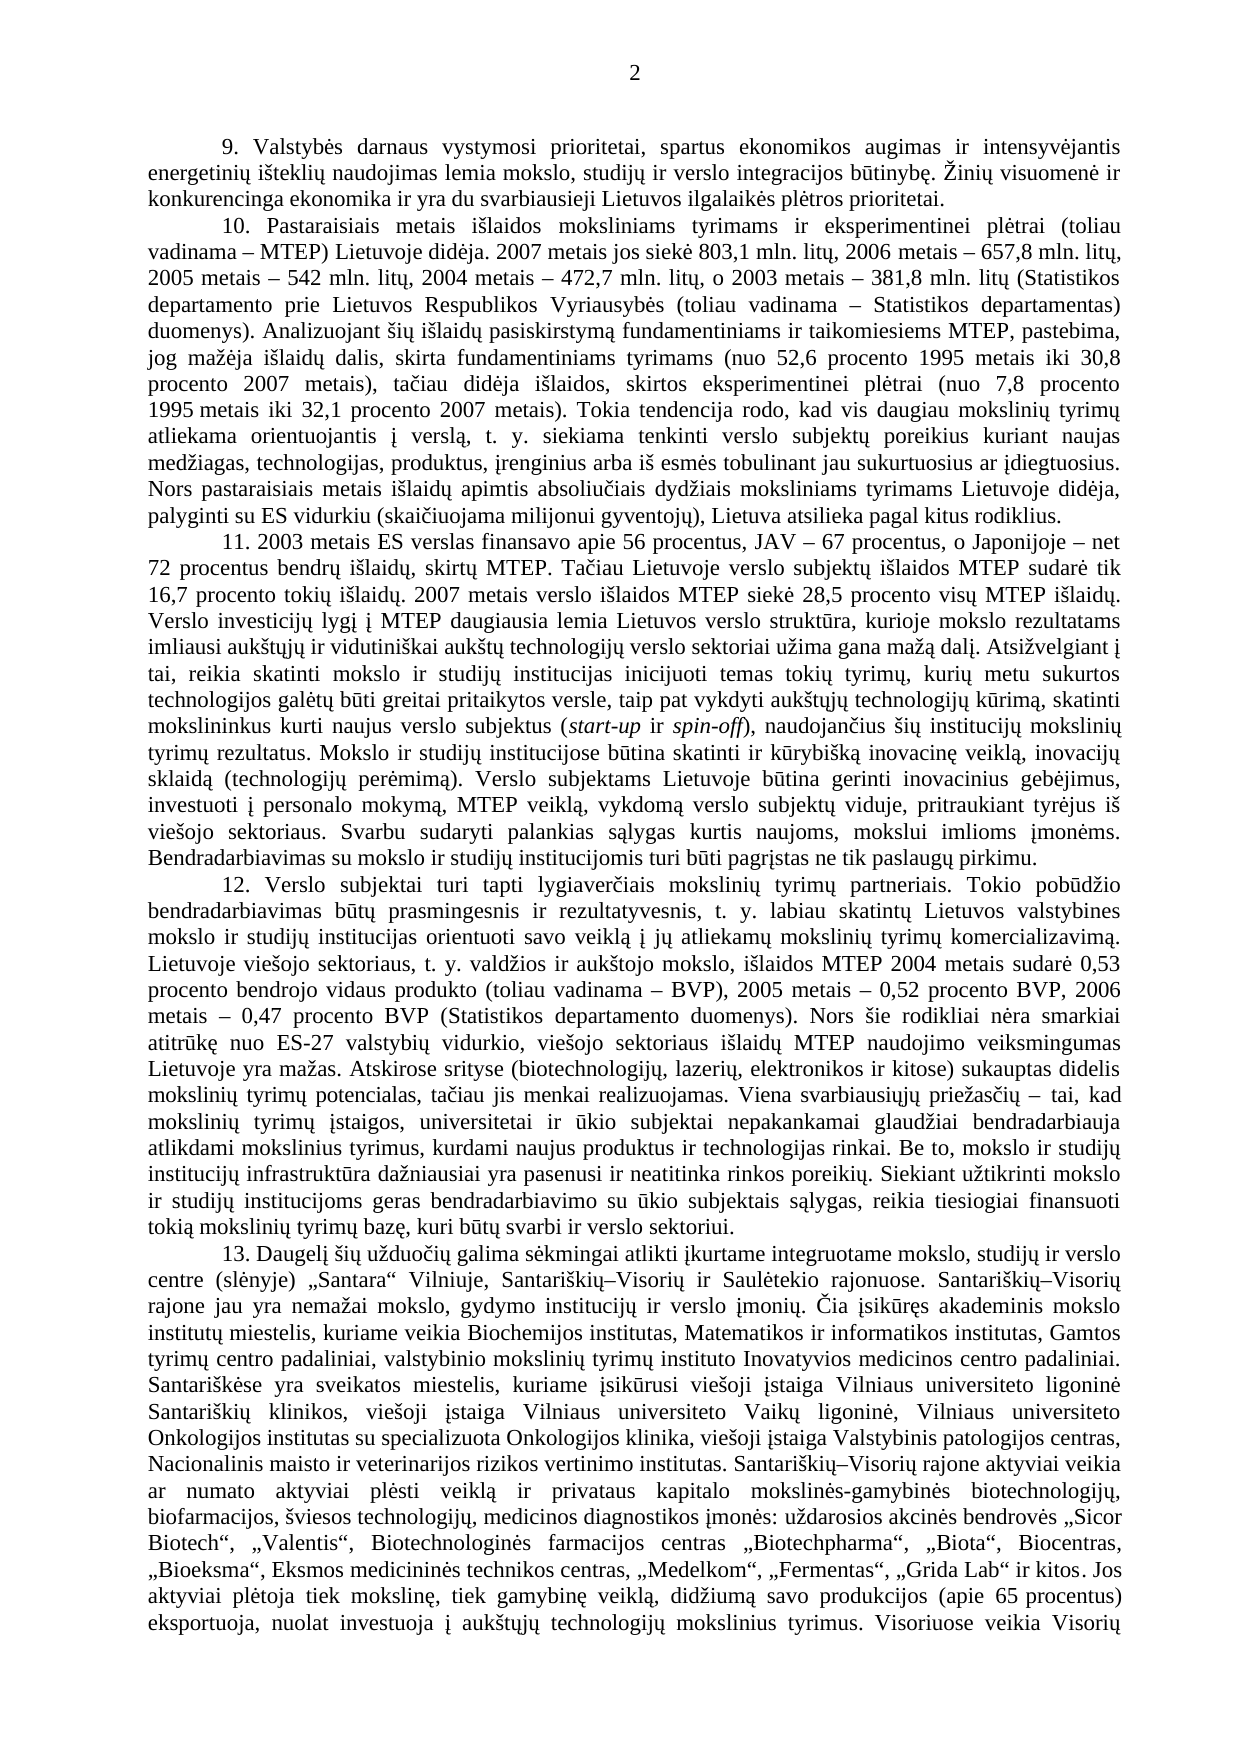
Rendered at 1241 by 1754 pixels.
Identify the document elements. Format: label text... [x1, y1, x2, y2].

text 9. Valstybės darnaus vystymosi prioritetai, spartus ekonomikos augimas ir intensyvėjantis energetinių išteklių naudojimas lemia mokslo, studijų ir verslo integracijos būtinybę. Žinių visuomenė ir konkurencinga ekonomika ir yra du svarbiausieji Lietuvos ilgalaikės plėtros prioritetai. [148, 133, 1122, 212]
text 11. 2003 metais ES verslas finansavo apie 56 procentus, JAV – 67 procentus, o Japonijoje – net 72 procentus bendrų išlaidų, skirtų MTEP. Tačiau Lietuvoje verslo subjektų išlaidos MTEP sudarė tik 16,7 procento tokių išlaidų. 2007 metais verslo išlaidos MTEP siekė 28,5 procento visų MTEP išlaidų. Verslo investicijų lygį į MTEP daugiausia lemia Lietuvos verslo struktūra, kurioje mokslo rezultatams imliausi aukštųjų ir vidutiniškai aukštų technologijų verslo sektoriai užima gana mažą dalį. Atsižvelgiant į tai, reikia skatinti mokslo ir studijų institucijas inicijuoti temas tokių tyrimų, kurių metu sukurtos technologijos galėtų būti greitai pritaikytos versle, taip pat vykdyti aukštųjų technologijų kūrimą, skatinti mokslininkus kurti naujus verslo subjektus (start-up ir spin-off), naudojančius šių institucijų mokslinių tyrimų rezultatus. Mokslo ir studijų institucijose būtina skatinti ir kūrybišką inovacinę veiklą, inovacijų sklaidą (technologijų perėmimą). Verslo subjektams Lietuvoje būtina gerinti inovacinius gebėjimus, investuoti į personalo mokymą, MTEP veiklą, vykdomą verslo subjektų viduje, pritraukiant tyrėjus iš viešojo sektoriaus. Svarbu sudaryti palankias sąlygas kurtis naujoms, mokslui imlioms įmonėms. Bendradarbiavimas su mokslo ir studijų institucijomis turi būti pagrįstas ne tik paslaugų pirkimu. [148, 528, 1122, 871]
text 12. Verslo subjektai turi tapti lygiaverčiais mokslinių tyrimų partneriais. Tokio pobūdžio bendradarbiavimas būtų prasmingesnis ir rezultatyvesnis, t. y. labiau skatintų Lietuvos valstybines mokslo ir studijų institucijas orientuoti savo veiklą į jų atliekamų mokslinių tyrimų komercializavimą. Lietuvoje viešojo sektoriaus, t. y. valdžios ir aukštojo mokslo, išlaidos MTEP 2004 metais sudarė 0,53 procento bendrojo vidaus produkto (toliau vadinama – BVP), 2005 metais – 0,52 procento BVP, 2006 metais – 0,47 procento BVP (Statistikos departamento duomenys). Nors šie rodikliai nėra smarkiai atitrūkę nuo ES-27 valstybių vidurkio, viešojo sektoriaus išlaidų MTEP naudojimo veiksmingumas Lietuvoje yra mažas. Atskirose srityse (biotechnologijų, lazerių, elektronikos ir kitose) sukauptas didelis mokslinių tyrimų potencialas, tačiau jis menkai realizuojamas. Viena svarbiausiųjų priežasčių – tai, kad mokslinių tyrimų įstaigos, universitetai ir ūkio subjektai nepakankamai glaudžiai bendradarbiauja atlikdami mokslinius tyrimus, kurdami naujus produktus ir technologijas rinkai. Be to, mokslo ir studijų institucijų infrastruktūra dažniausiai yra pasenusi ir neatitinka rinkos poreikių. Siekiant užtikrinti mokslo ir studijų institucijoms geras bendradarbiavimo su ūkio subjektais sąlygas, reikia tiesiogiai finansuoti tokią mokslinių tyrimų bazę, kuri būtų svarbi ir verslo sektoriui. [148, 871, 1122, 1239]
text 10. Pastaraisiais metais išlaidos moksliniams tyrimams ir eksperimentinei plėtrai (toliau vadinama – MTEP) Lietuvoje didėja. 2007 metais jos siekė 803,1 mln. litų, 2006 metais – 657,8 mln. litų, 2005 metais – 542 mln. litų, 2004 metais – 472,7 mln. litų, o 2003 metais – 381,8 mln. litų (Statistikos departamento prie Lietuvos Respublikos Vyriausybės (toliau vadinama – Statistikos departamentas) duomenys). Analizuojant šių išlaidų pasiskirstymą fundamentiniams ir taikomiesiems MTEP, pastebima, jog mažėja išlaidų dalis, skirta fundamentiniams tyrimams (nuo 52,6 procento 1995 metais iki 30,8 procento 2007 metais), tačiau didėja išlaidos, skirtos eksperimentinei plėtrai (nuo 7,8 procento 1995 metais iki 32,1 procento 2007 metais). Tokia tendencija rodo, kad vis daugiau mokslinių tyrimų atliekama orientuojantis į verslą, t. y. siekiama tenkinti verslo subjektų poreikius kuriant naujas medžiagas, technologijas, produktus, įrenginius arba iš esmės tobulinant jau sukurtuosius ar įdiegtuosius. Nors pastaraisiais metais išlaidų apimtis absoliučiais dydžiais moksliniams tyrimams Lietuvoje didėja, palyginti su ES vidurkiu (skaičiuojama milijonui gyventojų), Lietuva atsilieka pagal kitus rodiklius. [148, 212, 1122, 528]
text 13. Daugelį šių užduočių galima sėkmingai atlikti įkurtame integruotame mokslo, studijų ir verslo centre (slėnyje) „Santara“ Vilniuje, Santariškių–Visorių ir Saulėtekio rajonuose. Santariškių–Visorių rajone jau yra nemažai mokslo, gydymo institucijų ir verslo įmonių. Čia įsikūręs akademinis mokslo institutų miestelis, kuriame veikia Biochemijos institutas, Matematikos ir informatikos institutas, Gamtos tyrimų centro padaliniai, valstybinio mokslinių tyrimų instituto Inovatyvios medicinos centro padaliniai. Santariškėse yra sveikatos miestelis, kuriame įsikūrusi viešoji įstaiga Vilniaus universiteto ligoninė Santariškių klinikos, viešoji įstaiga Vilniaus universiteto Vaikų ligoninė, Vilniaus universiteto Onkologijos institutas su specializuota Onkologijos klinika, viešoji įstaiga Valstybinis patologijos centras, Nacionalinis maisto ir veterinarijos rizikos vertinimo institutas. Santariškių–Visorių rajone aktyviai veikia ar numato aktyviai plėsti veiklą ir privataus kapitalo mokslinės-gamybinės biotechnologijų, biofarmacijos, šviesos technologijų, medicinos diagnostikos įmonės: uždarosios akcinės bendrovės „Sicor Biotech“, „Valentis“, Biotechnologinės farmacijos centras „Biotechpharma“, „Biota“, Biocentras, „Bioeksma“, Eksmos medicininės technikos centras, „Medelkom“, „Fermentas“, „Grida Lab“ ir kitos. Jos aktyviai plėtoja tiek mokslinę, tiek gamybinę veiklą, didžiumą savo produkcijos (apie 65 procentus) eksportuoja, nuolat investuoja į aukštųjų technologijų mokslinius tyrimus. Visoriuose veikia Visorių [148, 1239, 1122, 1635]
